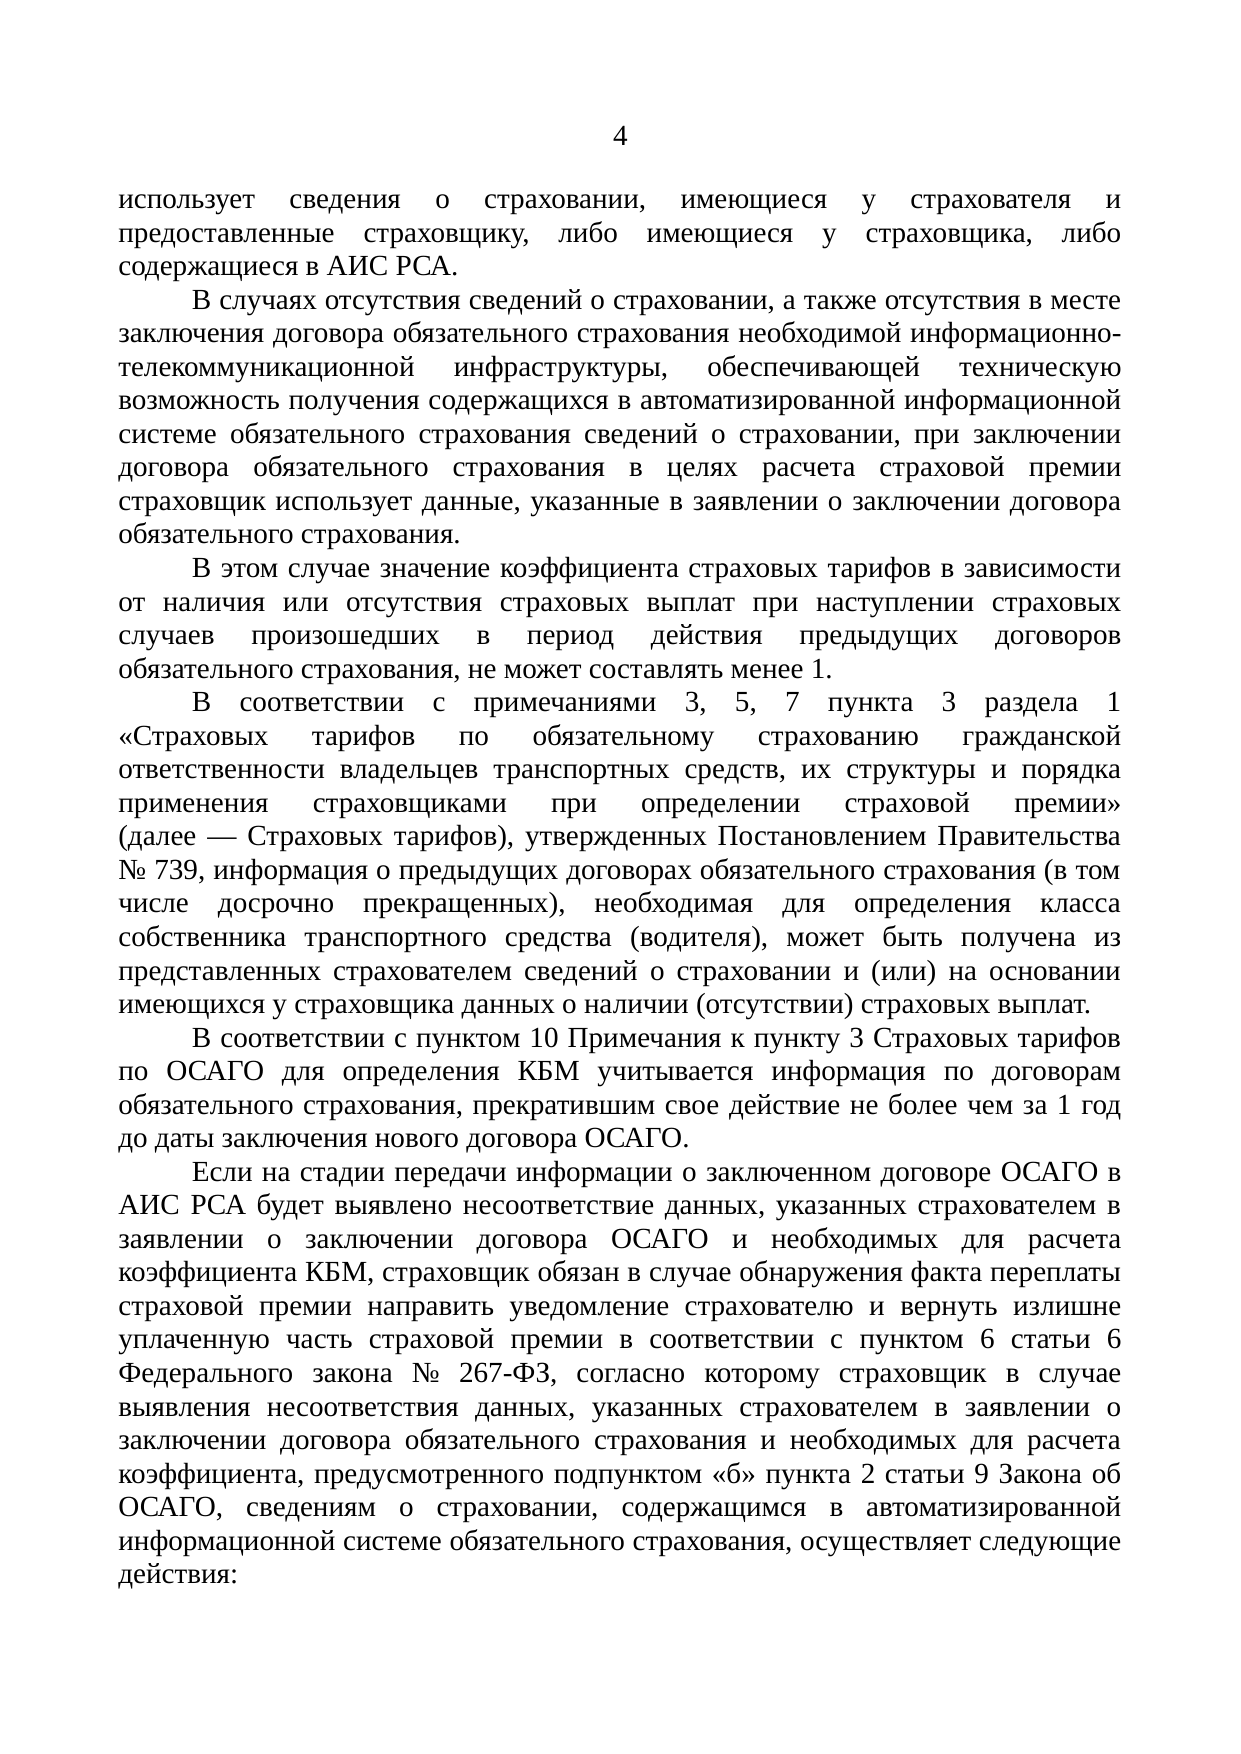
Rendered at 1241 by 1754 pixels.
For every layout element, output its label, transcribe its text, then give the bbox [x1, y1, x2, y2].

text Если на стадии передачи информации о заключенном договоре ОСАГО в АИС РСА будет выявлено несоответствие данных, указанных страхователем в заявлении о заключении договора ОСАГО и необходимых для расчета коэффициента КБМ, страховщик обязан в случае обнаружения факта переплаты страховой премии направить уведомление страхователю и вернуть излишне уплаченную часть страховой премии в соответствии с пунктом 6 статьи 6 Федерального закона № 267-ФЗ, согласно которому страховщик в случае выявления несоответствия данных, указанных страхователем в заявлении о заключении договора обязательного страхования и необходимых для расчета коэффициента, предусмотренного подпунктом «б» пункта 2 статьи 9 Закона об ОСАГО, сведениям о страховании, содержащимся в автоматизированной информационной системе обязательного страхования, осуществляет следующие действия: [118, 1154, 1122, 1590]
text использует сведения о страховании, имеющиеся у страхователя и предоставленные страховщику, либо имеющиеся у страховщика, либо содержащиеся в АИС РСА. [118, 181, 1122, 282]
text В случаях отсутствия сведений о страховании, а также отсутствия в месте заключения договора обязательного страхования необходимой информационно- телекоммуникационной инфраструктуры, обеспечивающей техническую возможность получения содержащихся в автоматизированной информационной системе обязательного страхования сведений о страховании, при заключении договора обязательного страхования в целях расчета страховой премии страховщик использует данные, указанные в заявлении о заключении договора обязательного страхования. [118, 282, 1122, 550]
text В соответствии с примечаниями 3, 5, 7 пункта 3 раздела 1 «Страховых тарифов по обязательному страхованию гражданской ответственности владельцев транспортных средств, их структуры и порядка применения страховщиками при определении страховой премии» (далее — Страховых тарифов), утвержденных Постановлением Правительства № 739, информация о предыдущих договорах обязательного страхования (в том числе досрочно прекращенных), необходимая для определения класса собственника транспортного средства (водителя), может быть получена из представленных страхователем сведений о страховании и (или) на основании имеющихся у страховщика данных о наличии (отсутствии) страховых выплат. [118, 684, 1122, 1020]
text В соответствии с пунктом 10 Примечания к пункту 3 Страховых тарифов по ОСАГО для определения КБМ учитывается информация по договорам обязательного страхования, прекратившим свое действие не более чем за 1 год до даты заключения нового договора ОСАГО. [118, 1020, 1122, 1154]
text В этом случае значение коэффициента страховых тарифов в зависимости от наличия или отсутствия страховых выплат при наступлении страховых случаев произошедших в период действия предыдущих договоров обязательного страхования, не может составлять менее 1. [118, 550, 1122, 684]
